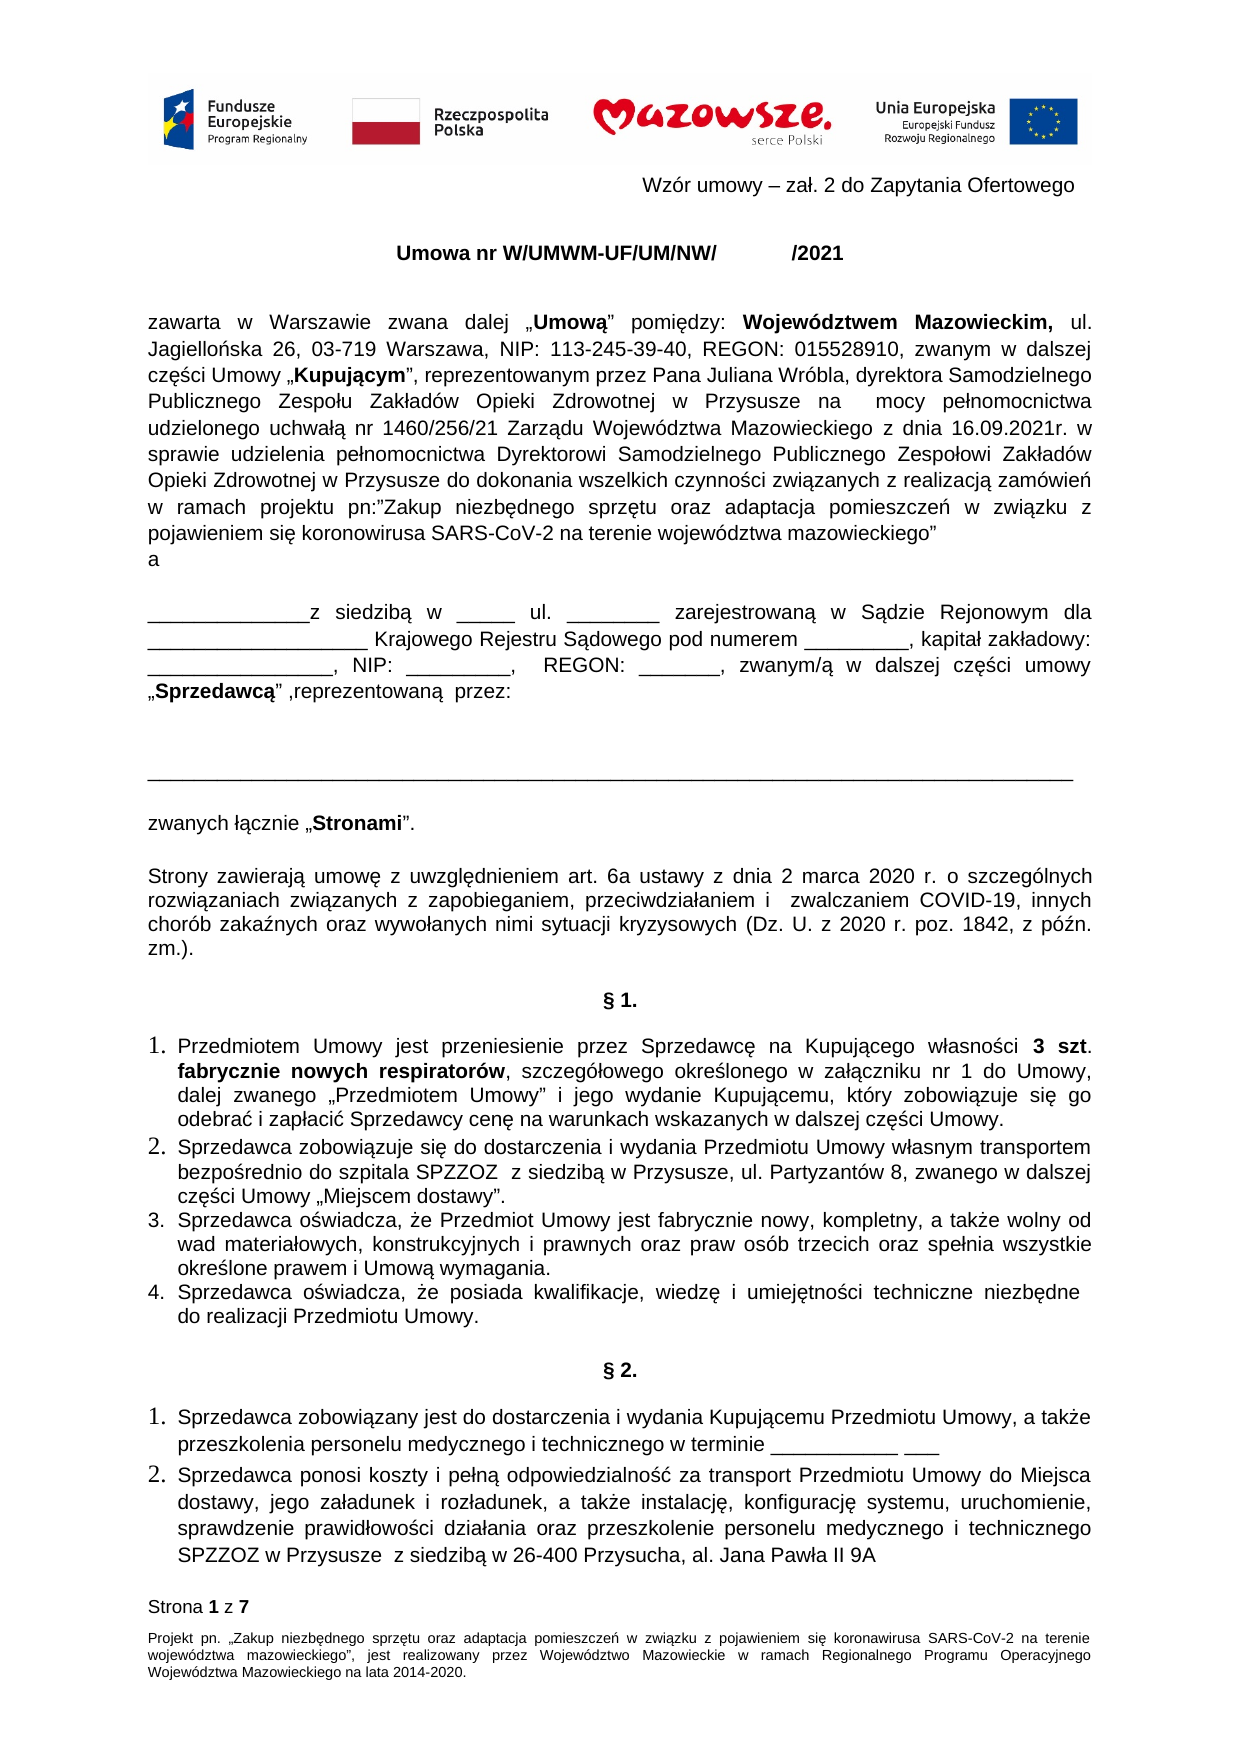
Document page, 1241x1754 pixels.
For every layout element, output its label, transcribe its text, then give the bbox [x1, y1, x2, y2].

text zwanych łącznie „Stronami”. [148, 811, 1092, 835]
text a [148, 547, 1092, 571]
list Sprzedawca zobowiązuje się do dostarczenia i wydania Przedmiotu Umowy własnym transportem bezpośrednio do szpitala SPZZOZ z siedzibą w Przysusze, ul. Partyzantów 8, zwanego w dalszej części Umowy „Miejscem dostawy”. [148, 1131, 1092, 1208]
text ______________z siedzibą w _____ ul. ________ zarejestrowaną w Sądzie Rejonowym dla ___________________ Krajowego Rejestru Sądowego pod numerem _________, kapitał zakładowy: ________________, NIP: _________, REGON: _______, zwanym/ą w dalszej części umowy „Sprzedawcą” ,reprezentowaną przez: [148, 600, 1092, 703]
text zawarta w Warszawie zwana dalej „Umową” pomiędzy: Województwem Mazowieckim, ul. Jagiellońska 26, 03-719 Warszawa, NIP: 113-245-39-40, REGON: 015528910, zwanym w dalszej części Umowy „Kupującym”, reprezentowanym przez Pana Juliana Wróbla, dyrektora Samodzielnego Publicznego Zespołu Zakładów Opieki Zdrowotnej w Przysusze na mocy pełnomocnictwa udzielonego uchwałą nr 1460/256/21 Zarządu Województwa Mazowieckiego z dnia 16.09.2021r. w sprawie udzielenia pełnomocnictwa Dyrektorowi Samodzielnego Publicznego Zespołowi Zakładów Opieki Zdrowotnej w Przysusze do dokonania wszelkich czynności związanych z realizacją zamówień w ramach projektu pn:”Zakup niezbędnego sprzętu oraz adaptacja pomieszczeń w związku z pojawieniem się koronowirusa SARS-CoV-2 na terenie województwa mazowieckiego” [148, 310, 1092, 545]
subtitle § 2. [148, 1358, 1092, 1382]
list Sprzedawca oświadcza, że Przedmiot Umowy jest fabrycznie nowy, kompletny, a także wolny od wad materiałowych, konstrukcyjnych i prawnych oraz praw osób trzecich oraz spełnia wszystkie określone prawem i Umową wymagania. [148, 1208, 1092, 1280]
list Sprzedawca zobowiązany jest do dostarczenia i wydania Kupującemu Przedmiotu Umowy, a także przeszkolenia personelu medycznego i technicznego w terminie ___________ ___ [148, 1401, 1092, 1456]
text Strony zawierają umowę z uwzględnieniem art. 6a ustawy z dnia 2 marca 2020 r. o szczególnych rozwiązaniach związanych z zapobieganiem, przeciwdziałaniem i zwalczaniem COVID-19, innych chorób zakaźnych oraz wywołanych nimi sytuacji kryzysowych (Dz. U. z 2020 r. poz. 1842, z późn. zm.). [148, 863, 1092, 959]
list Sprzedawca oświadcza, że posiada kwalifikacje, wiedzę i umiejętności techniczne niezbędne do realizacji Przedmiotu Umowy. [148, 1280, 1092, 1328]
text ________________________________________________________________________________ [148, 758, 1092, 782]
list Przedmiotem Umowy jest przeniesienie przez Sprzedawcę na Kupującego własności 3 szt. fabrycznie nowych respiratorów, szczegółowego określonego w załączniku nr 1 do Umowy, dalej zwanego „Przedmiotem Umowy” i jego wydanie Kupującemu, który zobowiązuje się go odebrać i zapłacić Sprzedawcy cenę na warunkach wskazanych w dalszej części Umowy. [148, 1031, 1092, 1131]
list Sprzedawca ponosi koszty i pełną odpowiedzialność za transport Przedmiotu Umowy do Miejsca dostawy, jego załadunek i rozładunek, a także instalację, konfigurację systemu, uruchomienie, sprawdzenie prawidłowości działania oraz przeszkolenie personelu medycznego i technicznego SPZZOZ w Przysusze z siedzibą w 26-400 Przysucha, al. Jana Pawła II 9A [148, 1459, 1092, 1566]
subtitle Wzór umowy – zał. 2 do Zapytania Ofertowego [148, 173, 1092, 197]
subtitle Umowa nr W/UMWM-UF/UM/NW/ /2021 [148, 241, 1092, 265]
subtitle § 1. [148, 987, 1092, 1011]
